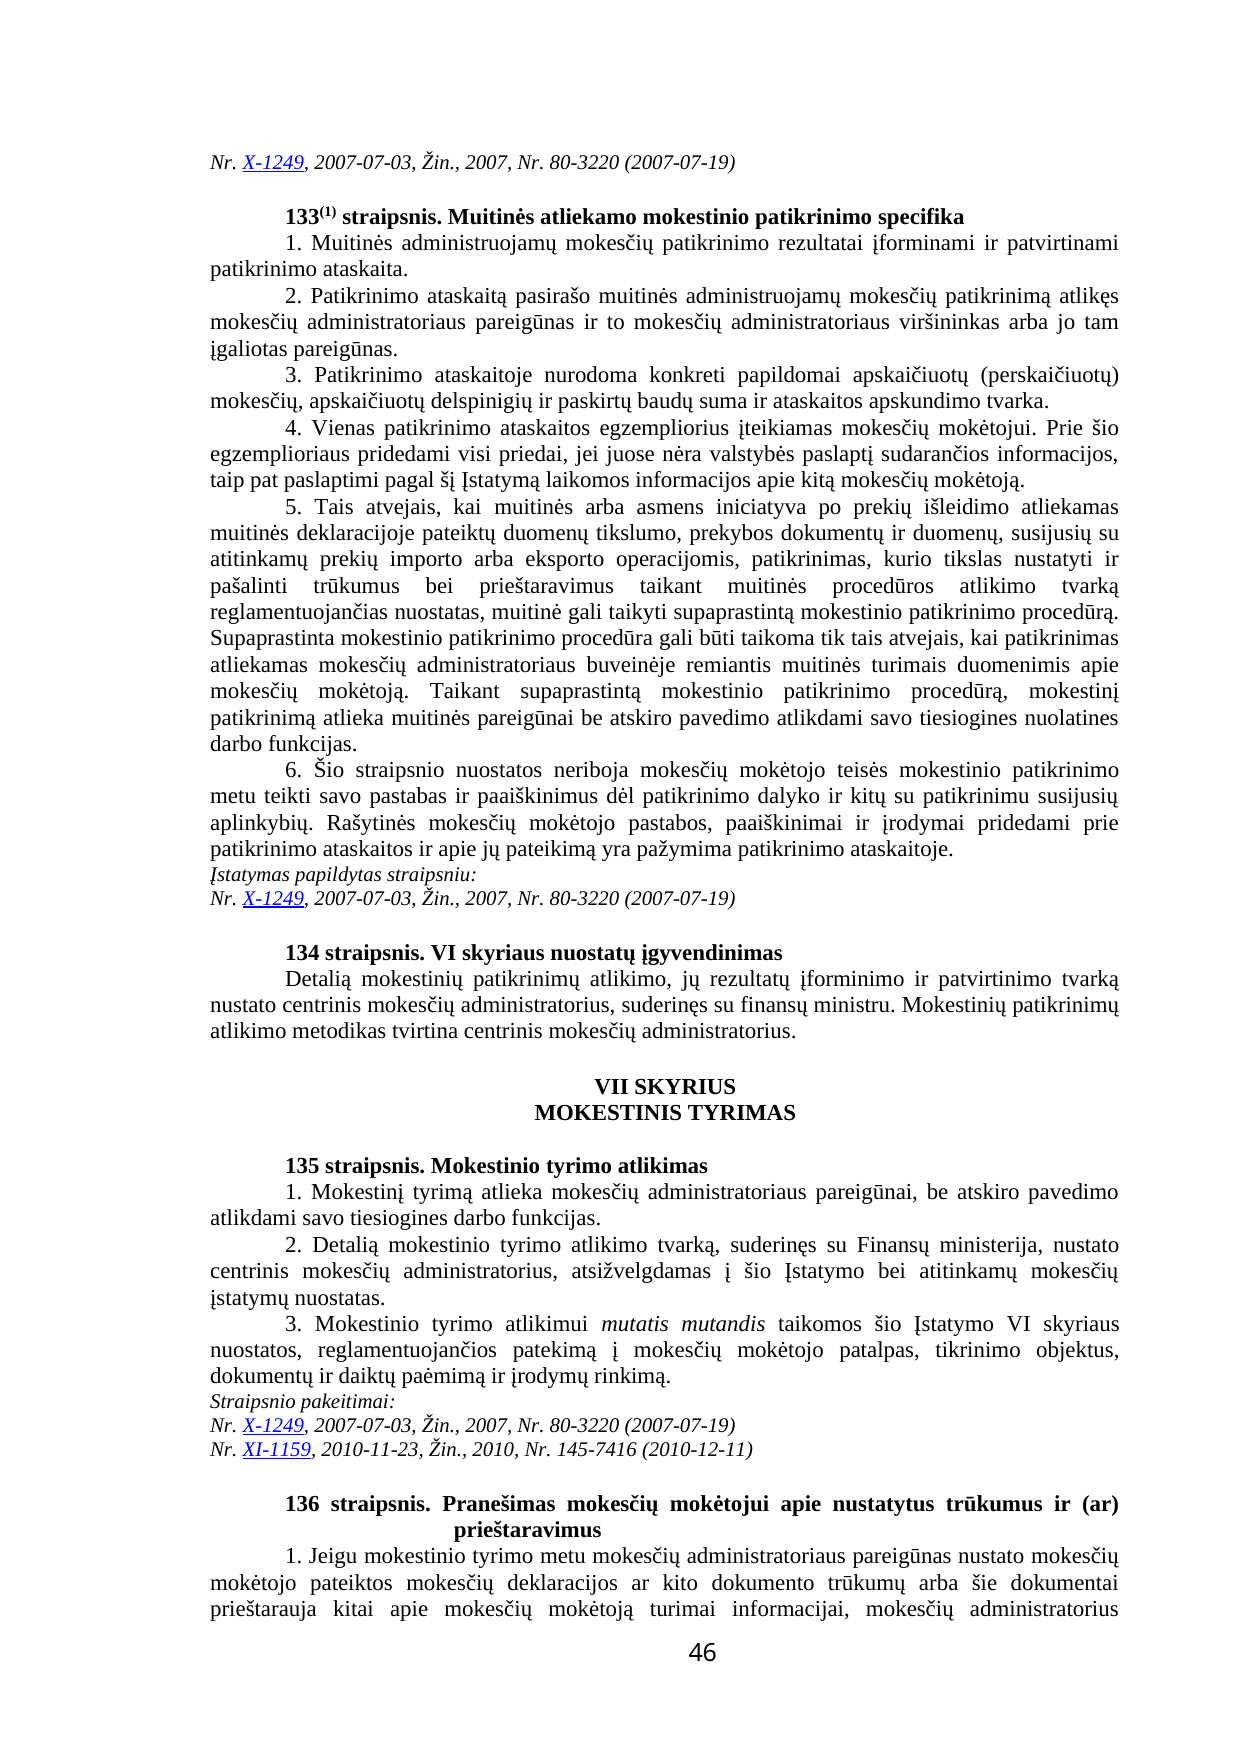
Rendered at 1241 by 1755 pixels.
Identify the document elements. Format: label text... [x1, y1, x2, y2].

text Įstatymas papildytas straipsniu: [210, 862, 1120, 886]
text 6. Šio straipsnio nuostatos neriboja mokesčių mokėtojo teisės mokestinio patikrinimo metu teikti savo pastabas ir paaiškinimus dėl patikrinimo dalyko ir kitų su patikrinimu susijusių aplinkybių. Rašytinės mokesčių mokėtojo pastabos, paaiškinimai ir įrodymai pridedami prie patikrinimo ataskaitos ir apie jų pateikimą yra pažymima patikrinimo ataskaitoje. [210, 756, 1120, 862]
text 1. Jeigu mokestinio tyrimo metu mokesčių administratoriaus pareigūnas nustato mokesčių mokėtojo pateiktos mokesčių deklaracijos ar kito dokumento trūkumų arba šie dokumentai prieštarauja kitai apie mokesčių mokėtoją turimai informacijai, mokesčių administratorius [210, 1543, 1120, 1622]
text Straipsnio pakeitimai: [210, 1389, 1120, 1413]
text 134 straipsnis. VI skyriaus nuostatų įgyvendinimas [210, 938, 1120, 965]
text MOKESTINIS TYRIMAS [210, 1099, 1120, 1125]
text Nr. X-1249, 2007-07-03, Žin., 2007, Nr. 80-3220 (2007-07-19) [210, 886, 1120, 910]
text Detalią mokestinių patikrinimų atlikimo, jų rezultatų įforminimo ir patvirtinimo tvarką nustato centrinis mokesčių administratorius, suderinęs su finansų ministru. Mokestinių patikrinimų atlikimo metodikas tvirtina centrinis mokesčių administratorius. [210, 965, 1120, 1044]
text 1. Mokestinį tyrimą atlieka mokesčių administratoriaus pareigūnai, be atskiro pavedimo atlikdami savo tiesiogines darbo funkcijas. [210, 1178, 1120, 1231]
text 135 straipsnis. Mokestinio tyrimo atlikimas [210, 1152, 1120, 1178]
text 5. Tais atvejais, kai muitinės arba asmens iniciatyva po prekių išleidimo atliekamas muitinės deklaracijoje pateiktų duomenų tikslumo, prekybos dokumentų ir duomenų, susijusių su atitinkamų prekių importo arba eksporto operacijomis, patikrinimas, kurio tikslas nustatyti ir pašalinti trūkumus bei prieštaravimus taikant muitinės procedūros atlikimo tvarką reglamentuojančias nuostatas, muitinė gali taikyti supaprastintą mokestinio patikrinimo procedūrą. Supaprastinta mokestinio patikrinimo procedūra gali būti taikoma tik tais atvejais, kai patikrinimas atliekamas mokesčių administratoriaus buveinėje remiantis muitinės turimais duomenimis apie mokesčių mokėtoją. Taikant supaprastintą mokestinio patikrinimo procedūrą, mokestinį patikrinimą atlieka muitinės pareigūnai be atskiro pavedimo atlikdami savo tiesiogines nuolatines darbo funkcijas. [210, 493, 1120, 756]
text 1. Muitinės administruojamų mokesčių patikrinimo rezultatai įforminami ir patvirtinami patikrinimo ataskaita. [210, 229, 1120, 282]
text 2. Patikrinimo ataskaitą pasirašo muitinės administruojamų mokesčių patikrinimą atlikęs mokesčių administratoriaus pareigūnas ir to mokesčių administratoriaus viršininkas arba jo tam įgaliotas pareigūnas. [210, 282, 1120, 361]
text Nr. X-1249, 2007-07-03, Žin., 2007, Nr. 80-3220 (2007-07-19) [210, 150, 1120, 174]
text 3. Patikrinimo ataskaitoje nurodoma konkreti papildomai apskaičiuotų (perskaičiuotų) mokesčių, apskaičiuotų delspinigių ir paskirtų baudų suma ir ataskaitos apskundimo tvarka. [210, 361, 1120, 414]
text Nr. X-1249, 2007-07-03, Žin., 2007, Nr. 80-3220 (2007-07-19) [210, 1413, 1120, 1437]
text 133(1) straipsnis. Muitinės atliekamo mokestinio patikrinimo specifika [210, 203, 1120, 229]
text 2. Detalią mokestinio tyrimo atlikimo tvarką, suderinęs su Finansų ministerija, nustato centrinis mokesčių administratorius, atsižvelgdamas į šio Įstatymo bei atitinkamų mokesčių įstatymų nuostatas. [210, 1231, 1120, 1310]
text 136 straipsnis. Pranešimas mokesčių mokėtojui apie nustatytus trūkumus ir (ar) prieštaravimus [285, 1490, 1120, 1543]
text Nr. XI-1159, 2010-11-23, Žin., 2010, Nr. 145-7416 (2010-12-11) [210, 1437, 1120, 1461]
text 4. Vienas patikrinimo ataskaitos egzempliorius įteikiamas mokesčių mokėtojui. Prie šio egzemplioriaus pridedami visi priedai, jei juose nėra valstybės paslaptį sudarančios informacijos, taip pat paslaptimi pagal šį Įstatymą laikomos informacijos apie kitą mokesčių mokėtoją. [210, 414, 1120, 493]
text VII SKYRIUS [210, 1073, 1120, 1099]
text 3. Mokestinio tyrimo atlikimui mutatis mutandis taikomos šio Įstatymo VI skyriaus nuostatos, reglamentuojančios patekimą į mokesčių mokėtojo patalpas, tikrinimo objektus, dokumentų ir daiktų paėmimą ir įrodymų rinkimą. [210, 1310, 1120, 1389]
